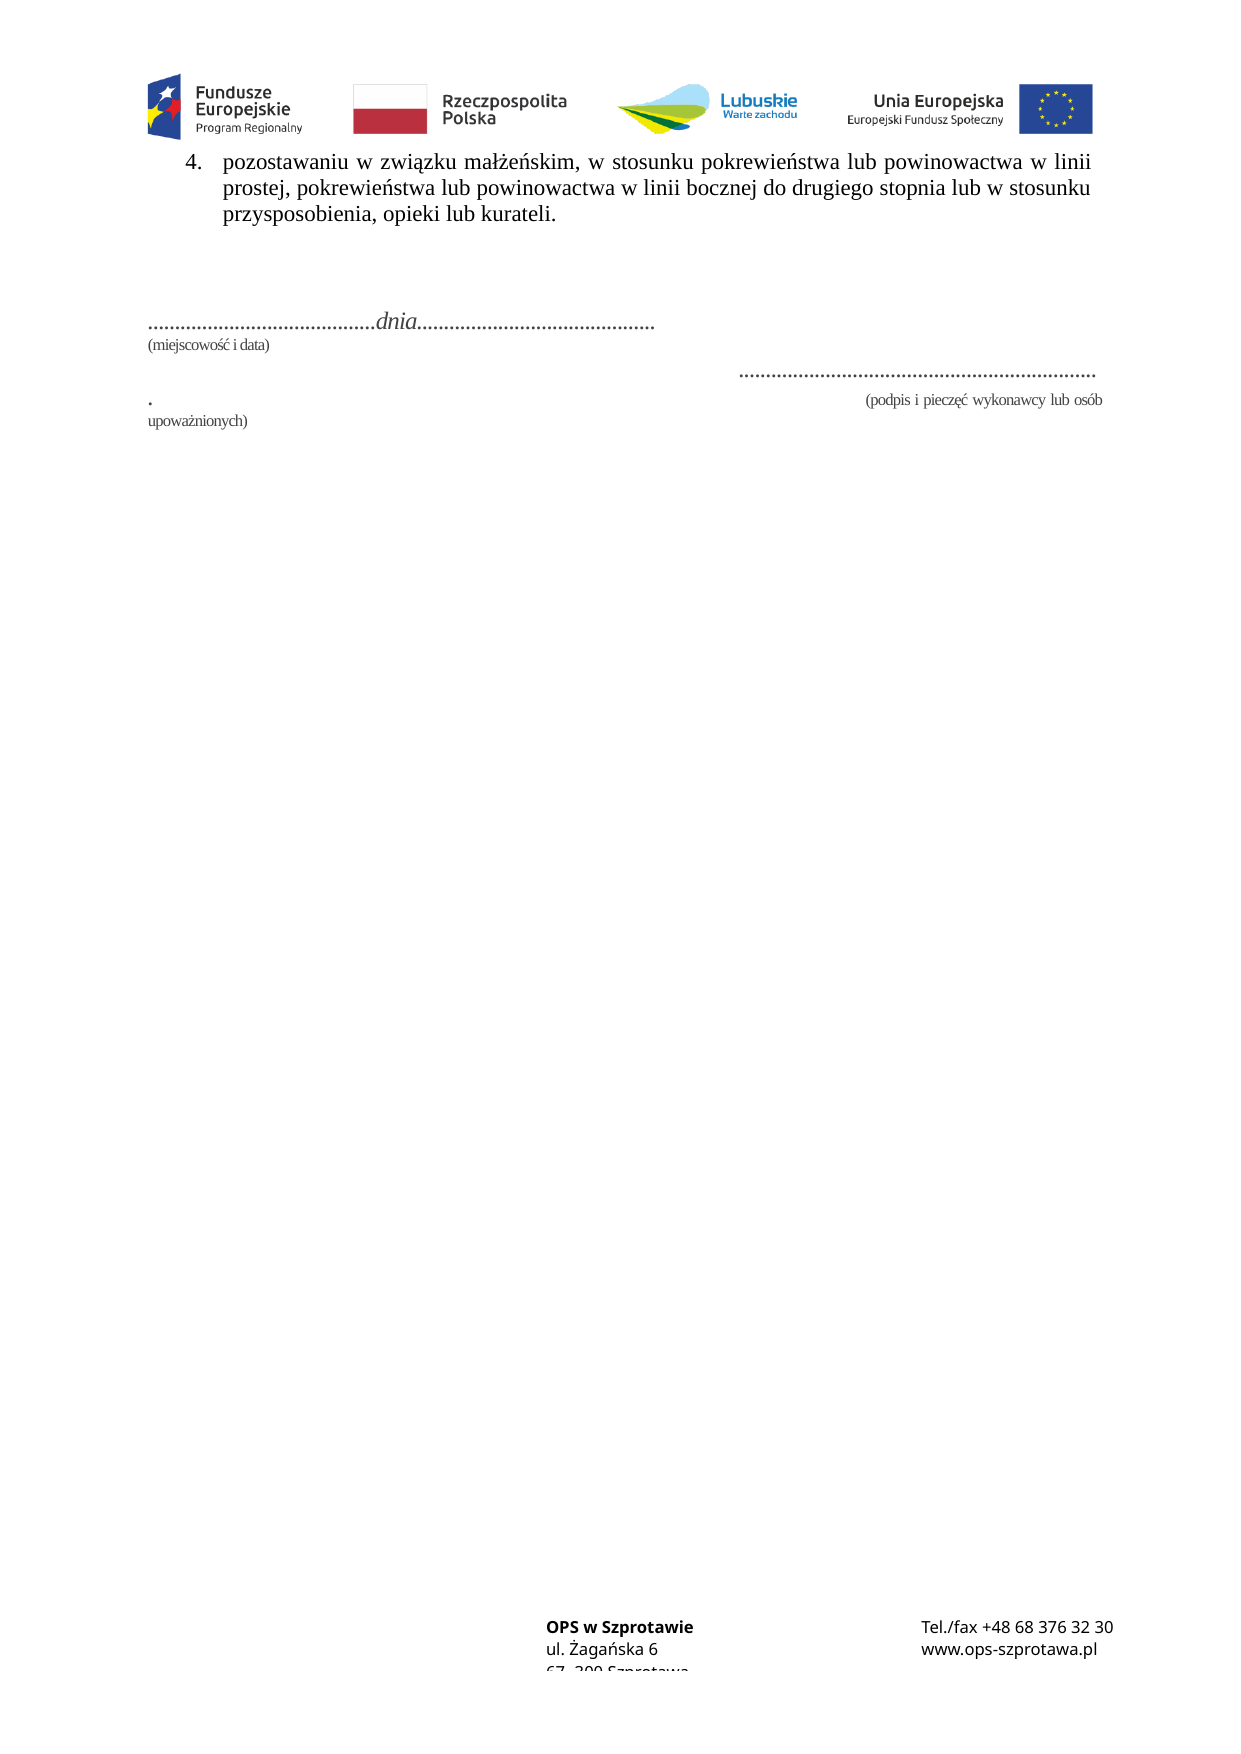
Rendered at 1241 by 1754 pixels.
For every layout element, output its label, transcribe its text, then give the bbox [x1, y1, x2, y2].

text ................................................................... (podpis i pieczęć wykonawcy lub osób upoważnionych) [148, 354, 1104, 430]
text (miejscowość i data) [148, 334, 1104, 354]
text ..........................................dnia............................................ [148, 306, 1104, 334]
list pozostawaniu w związku małżeńskim, w stosunku pokrewieństwa lub powinowactwa w linii prostej, pokrewieństwa lub powinowactwa w linii bocznej do drugiego stopnia lub w stosunku przysposobienia, opieki lub kurateli. [185, 148, 1092, 227]
picture [147, 73, 1093, 140]
